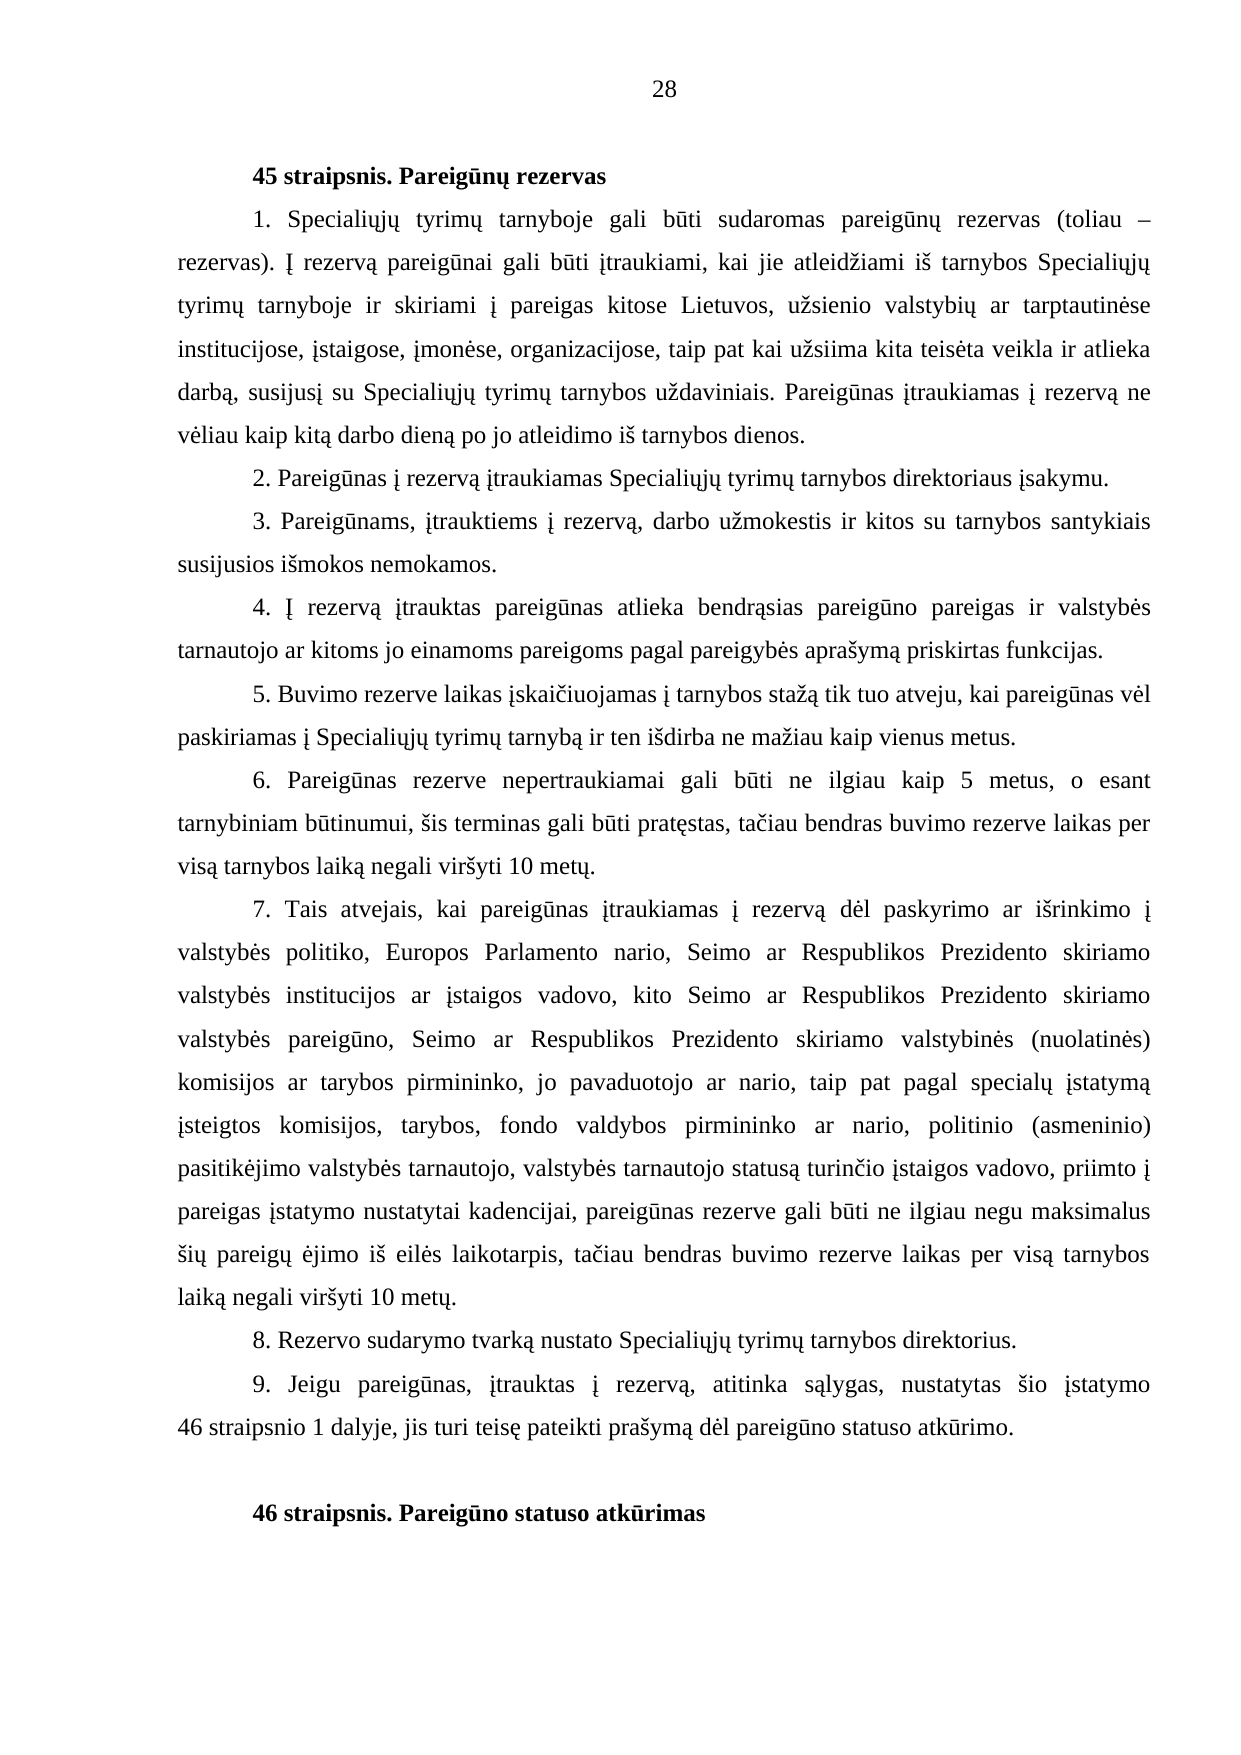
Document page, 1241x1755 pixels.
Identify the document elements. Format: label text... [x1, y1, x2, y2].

text 6. Pareigūnas rezerve nepertraukiamai gali būti ne ilgiau kaip 5 metus, o esant tarnybiniam būtinumui, šis terminas gali būti pratęstas, tačiau bendras buvimo rezerve laikas per visą tarnybos laiką negali viršyti 10 metų. [177, 765, 1152, 880]
text 9. Jeigu pareigūnas, įtrauktas į rezervą, atitinka sąlygas, nustatytas šio įstatymo 46 straipsnio 1 dalyje, jis turi teisę pateikti prašymą dėl pareigūno statuso atkūrimo. [177, 1369, 1152, 1441]
text 3. Pareigūnams, įtrauktiems į rezervą, darbo užmokestis ir kitos su tarnybos santykiais susijusios išmokos nemokamos. [177, 506, 1152, 578]
text 4. Į rezervą įtrauktas pareigūnas atlieka bendrąsias pareigūno pareigas ir valstybės tarnautojo ar kitoms jo einamoms pareigoms pagal pareigybės aprašymą priskirtas funkcijas. [177, 592, 1152, 664]
text 5. Buvimo rezerve laikas įskaičiuojamas į tarnybos stažą tik tuo atveju, kai pareigūnas vėl paskiriamas į Specialiųjų tyrimų tarnybą ir ten išdirba ne mažiau kaip vienus metus. [177, 679, 1152, 751]
text 8. Rezervo sudarymo tvarką nustato Specialiųjų tyrimų tarnybos direktorius. [177, 1326, 1152, 1354]
text 45 straipsnis. Pareigūnų rezervas [177, 161, 1152, 190]
text 2. Pareigūnas į rezervą įtraukiamas Specialiųjų tyrimų tarnybos direktoriaus įsakymu. [177, 463, 1152, 492]
text 1. Specialiųjų tyrimų tarnyboje gali būti sudaromas pareigūnų rezervas (toliau – rezervas). Į rezervą pareigūnai gali būti įtraukiami, kai jie atleidžiami iš tarnybos Specialiųjų tyrimų tarnyboje ir skiriami į pareigas kitose Lietuvos, užsienio valstybių ar tarptautinėse institucijose, įstaigose, įmonėse, organizacijose, taip pat kai užsiima kita teisėta veikla ir atlieka darbą, susijusį su Specialiųjų tyrimų tarnybos uždaviniais. Pareigūnas įtraukiamas į rezervą ne vėliau kaip kitą darbo dieną po jo atleidimo iš tarnybos dienos. [177, 204, 1152, 449]
text 46 straipsnis. Pareigūno statuso atkūrimas [177, 1498, 1152, 1527]
text 7. Tais atvejais, kai pareigūnas įtraukiamas į rezervą dėl paskyrimo ar išrinkimo į valstybės politiko, Europos Parlamento nario, Seimo ar Respublikos Prezidento skiriamo valstybės institucijos ar įstaigos vadovo, kito Seimo ar Respublikos Prezidento skiriamo valstybės pareigūno, Seimo ar Respublikos Prezidento skiriamo valstybinės (nuolatinės) komisijos ar tarybos pirmininko, jo pavaduotojo ar nario, taip pat pagal specialų įstatymą įsteigtos komisijos, tarybos, fondo valdybos pirmininko ar nario, politinio (asmeninio) pasitikėjimo valstybės tarnautojo, valstybės tarnautojo statusą turinčio įstaigos vadovo, priimto į pareigas įstatymo nustatytai kadencijai, pareigūnas rezerve gali būti ne ilgiau negu maksimalus šių pareigų ėjimo iš eilės laikotarpis, tačiau bendras buvimo rezerve laikas per visą tarnybos laiką negali viršyti 10 metų. [177, 894, 1152, 1311]
